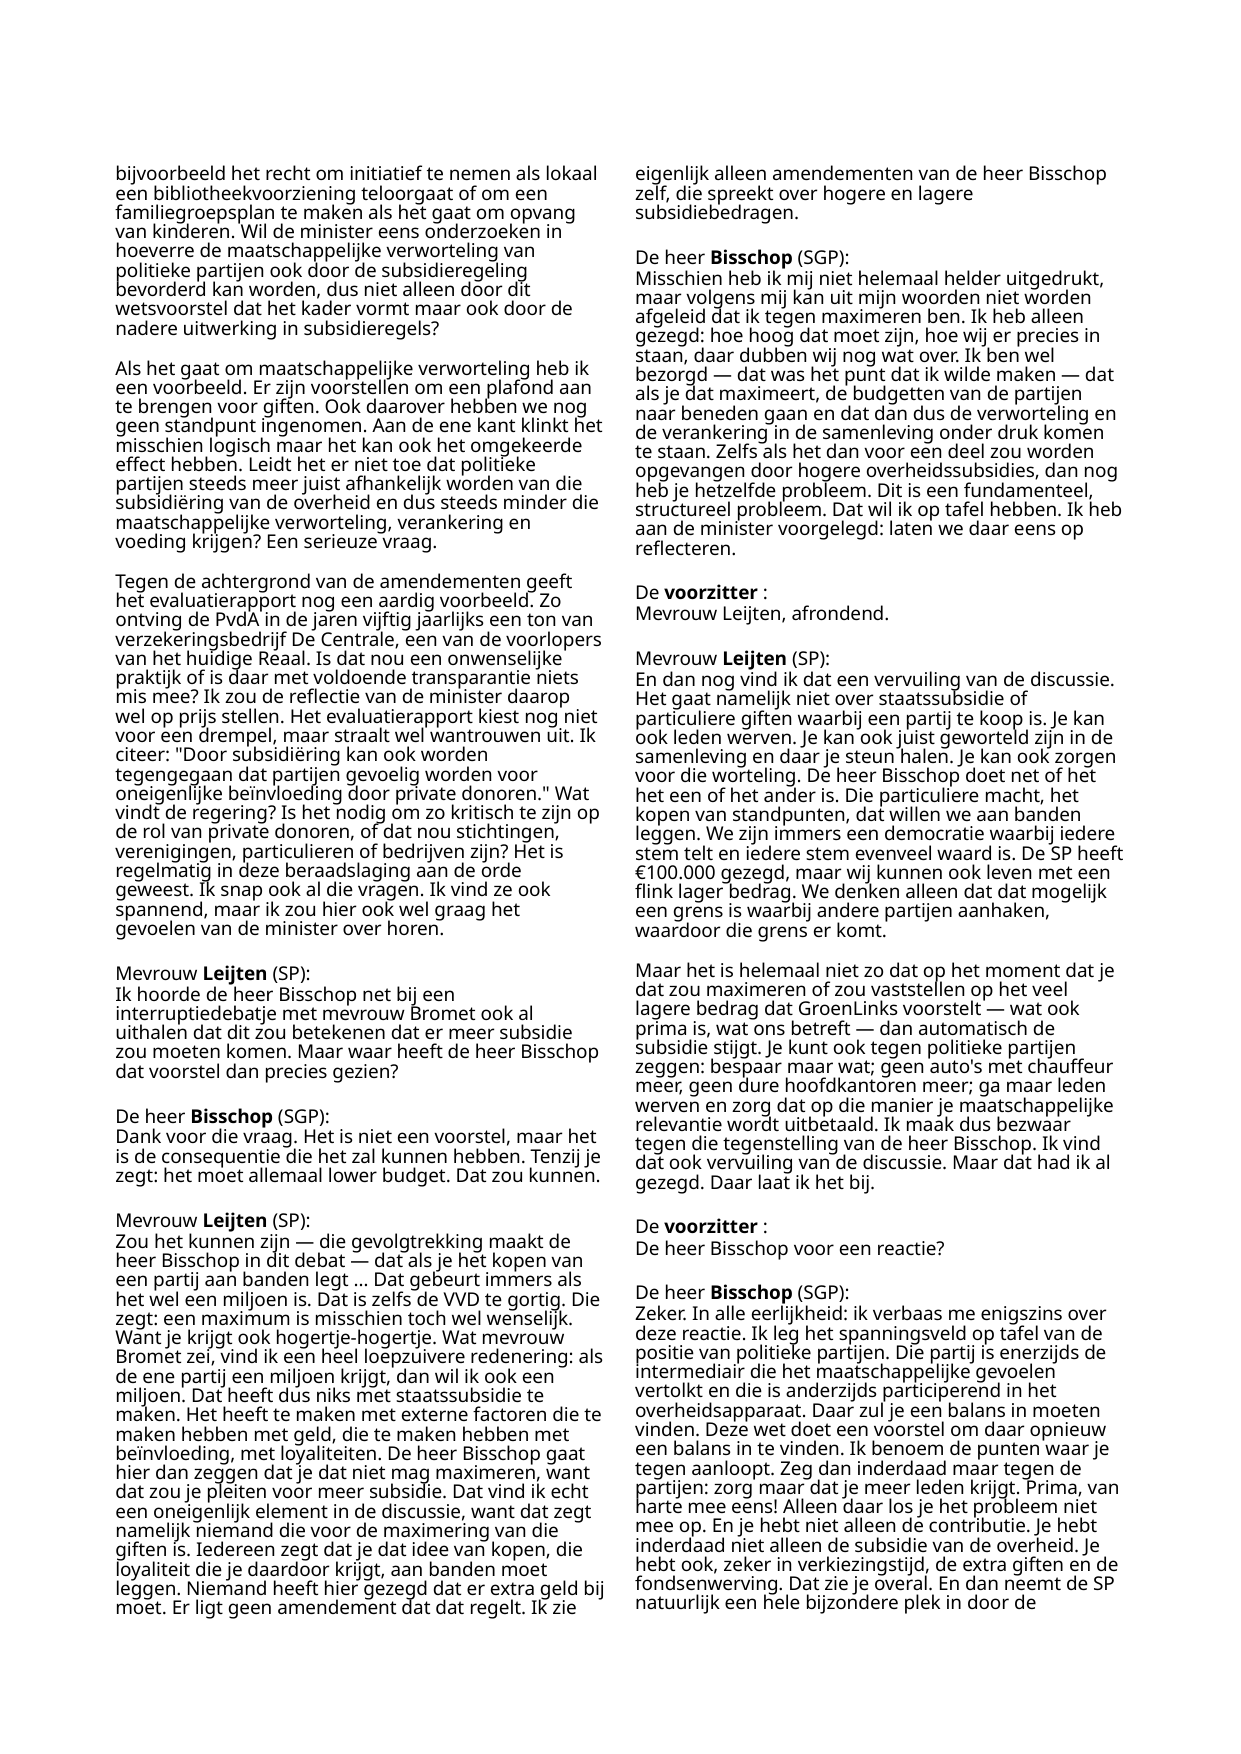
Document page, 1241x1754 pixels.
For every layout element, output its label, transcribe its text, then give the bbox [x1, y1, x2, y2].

text Ik hoorde de heer Bisschop net bij een interruptiedebatje met mevrouw Bromet ook al uithalen dat dit zou betekenen dat er meer subsidie zou moeten komen. Maar waar heeft de heer Bisschop dat voorstel dan precies gezien? [115, 986, 605, 1082]
text Mevrouw Leijten (SP): [115, 1207, 605, 1233]
text De heer Bisschop (SGP): [635, 1279, 1125, 1305]
text Zeker. In alle eerlijkheid: ik verbaas me enigszins over deze reactie. Ik leg het spanningsveld op tafel van de positie van politieke partijen. Die partij is enerzijds de intermediair die het maatschappelijke gevoelen vertolkt en die is anderzijds participerend in het overheidsapparaat. Daar zul je een balans in moeten vinden. Deze wet doet een voorstel om daar opnieuw een balans in te vinden. Ik benoem de punten waar je tegen aanloopt. Zeg dan inderdaad maar tegen de partijen: zorg maar dat je meer leden krijgt. Prima, van harte mee eens! Alleen daar los je het probleem niet mee op. En je hebt niet alleen de contributie. Je hebt inderdaad niet alleen de subsidie van de overheid. Je hebt ook, zeker in verkiezingstijd, de extra giften en de fondsenwerving. Dat zie je overal. En dan neemt de SP natuurlijk een hele bijzondere plek in door de [635, 1305, 1125, 1614]
text bijvoorbeeld het recht om initiatief te nemen als lokaal een bibliotheekvoorziening teloorgaat of om een familiegroepsplan te maken als het gaat om opvang van kinderen. Wil de minister eens onderzoeken in hoeverre de maatschappelijke verworteling van politieke partijen ook door de subsidieregeling bevorderd kan worden, dus niet alleen door dit wetsvoorstel dat het kader vormt maar ook door de nadere uitwerking in subsidieregels? [115, 165, 605, 339]
text Mevrouw Leijten (SP): [635, 645, 1125, 671]
text eigenlijk alleen amendementen van de heer Bisschop zelf, die spreekt over hogere en lagere subsidiebedragen. [635, 165, 1125, 223]
text Zou het kunnen zijn — die gevolgtrekking maakt de heer Bisschop in dit debat — dat als je het kopen van een partij aan banden legt … Dat gebeurt immers als het wel een miljoen is. Dat is zelfs de VVD te gortig. Die zegt: een maximum is misschien toch wel wenselijk. Want je krijgt ook hogertje-hogertje. Wat mevrouw Bromet zei, vind ik een heel loepzuivere redenering: als de ene partij een miljoen krijgt, dan wil ik ook een miljoen. Dat heeft dus niks met staatssubsidie te maken. Het heeft te maken met externe factoren die te maken hebben met geld, die te maken hebben met beïnvloeding, met loyaliteiten. De heer Bisschop gaat hier dan zeggen dat je dat niet mag maximeren, want dat zou je pleiten voor meer subsidie. Dat vind ik echt een oneigenlijk element in de discussie, want dat zegt namelijk niemand die voor de maximering van die giften is. Iedereen zegt dat je dat idee van kopen, die loyaliteit die je daardoor krijgt, aan banden moet leggen. Niemand heeft hier gezegd dat er extra geld bij moet. Er ligt geen amendement dat dat regelt. Ik zie [115, 1233, 605, 1618]
text De heer Bisschop voor een reactie? [635, 1239, 1125, 1259]
text De heer Bisschop (SGP): [115, 1103, 605, 1128]
text Maar het is helemaal niet zo dat op het moment dat je dat zou maximeren of zou vaststellen op het veel lagere bedrag dat GroenLinks voorstelt — wat ook prima is, wat ons betreft — dan automatisch de subsidie stijgt. Je kunt ook tegen politieke partijen zeggen: bespaar maar wat; geen auto's met chauffeur meer, geen dure hoofdkantoren meer; ga maar leden werven en zorg dat op die manier je maatschappelijke relevantie wordt uitbetaald. Ik maak dus bezwaar tegen die tegenstelling van de heer Bisschop. Ik vind dat ook vervuiling van de discussie. Maar dat had ik al gezegd. Daar laat ik het bij. [635, 962, 1125, 1193]
text Mevrouw Leijten (SP): [115, 960, 605, 986]
text De heer Bisschop (SGP): [635, 244, 1125, 270]
text Misschien heb ik mij niet helemaal helder uitgedrukt, maar volgens mij kan uit mijn woorden niet worden afgeleid dat ik tegen maximeren ben. Ik heb alleen gezegd: hoe hoog dat moet zijn, hoe wij er precies in staan, daar dubben wij nog wat over. Ik ben wel bezorgd — dat was het punt dat ik wilde maken — dat als je dat maximeert, de budgetten van de partijen naar beneden gaan en dat dan dus de verworteling en de verankering in de samenleving onder druk komen te staan. Zelfs als het dan voor een deel zou worden opgevangen door hogere overheidssubsidies, dan nog heb je hetzelfde probleem. Dit is een fundamenteel, structureel probleem. Dat wil ik op tafel hebben. Ik heb aan de minister voorgelegd: laten we daar eens op reflecteren. [635, 270, 1125, 559]
text Dank voor die vraag. Het is niet een voorstel, maar het is de consequentie die het zal kunnen hebben. Tenzij je zegt: het moet allemaal lower budget. Dat zou kunnen. [115, 1128, 605, 1186]
text Tegen de achtergrond van de amendementen geeft het evaluatierapport nog een aardig voorbeeld. Zo ontving de PvdA in de jaren vijftig jaarlijks een ton van verzekeringsbedrijf De Centrale, een van de voorlopers van het huidige Reaal. Is dat nou een onwenselijke praktijk of is daar met voldoende transparantie niets mis mee? Ik zou de reflectie van de minister daarop wel op prijs stellen. Het evaluatierapport kiest nog niet voor een drempel, maar straalt wel wantrouwen uit. Ik citeer: "Door subsidiëring kan ook worden tegengegaan dat partijen gevoelig worden voor oneigenlijke beïnvloeding door private donoren." Wat vindt de regering? Is het nodig om zo kritisch te zijn op de rol van private donoren, of dat nou stichtingen, verenigingen, particulieren of bedrijven zijn? Het is regelmatig in deze beraadslaging aan de orde geweest. Ik snap ook al die vragen. Ik vind ze ook spannend, maar ik zou hier ook wel graag het gevoelen van de minister over horen. [115, 573, 605, 939]
text De voorzitter : [635, 579, 1125, 605]
text De voorzitter : [635, 1214, 1125, 1239]
text En dan nog vind ik dat een vervuiling van de discussie. Het gaat namelijk niet over staatssubsidie of particuliere giften waarbij een partij te koop is. Je kan ook leden werven. Je kan ook juist geworteld zijn in de samenleving en daar je steun halen. Je kan ook zorgen voor die worteling. De heer Bisschop doet net of het het een of het ander is. Die particuliere macht, het kopen van standpunten, dat willen we aan banden leggen. We zijn immers een democratie waarbij iedere stem telt en iedere stem evenveel waard is. De SP heeft €100.000 gezegd, maar wij kunnen ook leven met een flink lager bedrag. We denken alleen dat dat mogelijk een grens is waarbij andere partijen aanhaken, waardoor die grens er komt. [635, 671, 1125, 941]
text Mevrouw Leijten, afrondend. [635, 605, 1125, 624]
text Als het gaat om maatschappelijke verworteling heb ik een voorbeeld. Er zijn voorstellen om een plafond aan te brengen voor giften. Ook daarover hebben we nog geen standpunt ingenomen. Aan de ene kant klinkt het misschien logisch maar het kan ook het omgekeerde effect hebben. Leidt het er niet toe dat politieke partijen steeds meer juist afhankelijk worden van die subsidiëring van de overheid en dus steeds minder die maatschappelijke verworteling, verankering en voeding krijgen? Een serieuze vraag. [115, 359, 605, 552]
